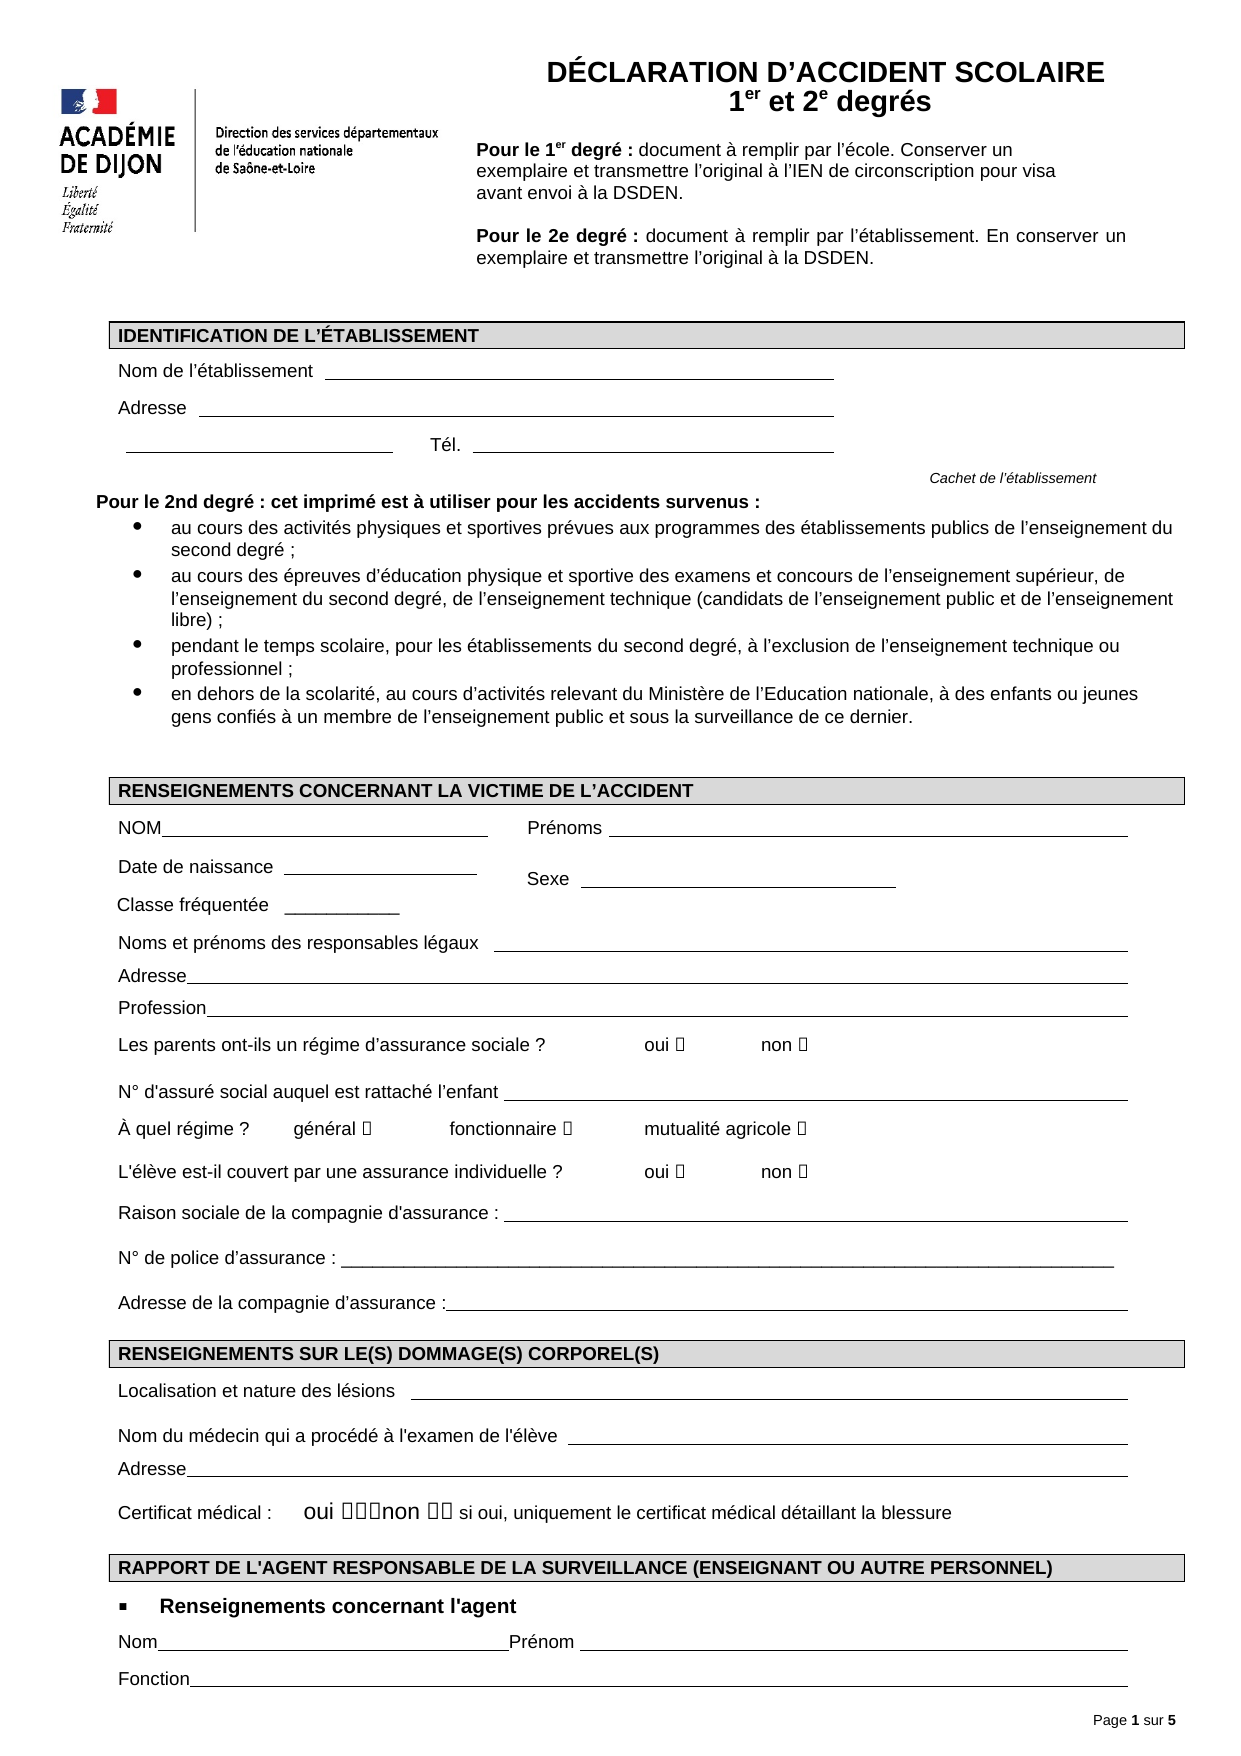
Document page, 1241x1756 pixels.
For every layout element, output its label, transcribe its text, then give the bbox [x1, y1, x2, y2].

text Sexe [527, 868, 974, 889]
subtitle RAPPORT DE L'AGENT RESPONSABLE DE LA SURVEILLANCE (ENSEIGNANT OU AUTRE PERSONNEL) [110, 1555, 1184, 1581]
text Nom du médecin qui a procédé à l'examen de l'élève Adresse Certificat médical : oui non  si oui, uniquement le certificat médical détaillant la blessure [118, 1425, 1128, 1526]
subtitle IDENTIFICATION DE L’ÉTABLISSEMENT [110, 323, 1184, 348]
text N° d'assuré social auquel est rattaché l’enfant [118, 1082, 1176, 1103]
text L'élève est-il couvert par une assurance individuelle ? oui  non  [118, 1159, 1176, 1184]
subtitle RENSEIGNEMENTS CONCERNANT LA VICTIME DE L’ACCIDENT [110, 778, 1184, 804]
text Adresse de la compagnie d’assurance : [118, 1292, 1128, 1313]
text Nom Prénom [118, 1631, 1176, 1652]
text À quel régime ? général  fonctionnaire  mutualité agricole  [118, 1116, 1176, 1141]
text Pour le 2e degré : document à remplir par l’établissement. En conserver un exemplaire et transmettre l’original à la DSDEN. [96, 225, 1126, 268]
text N° de police d’assurance : __________________________________________________________________________ [118, 1247, 1128, 1268]
list Renseignements concernant l'agent [118, 1594, 1176, 1618]
list pendant le temps scolaire, pour les établissements du second degré, à l’exclusion de l’enseignement technique ou professionnel ; [133, 635, 1176, 679]
text NOM Prénoms [118, 817, 1176, 839]
list au cours des épreuves d’éducation physique et sportive des examens et concours de l’enseignement supérieur, de l’enseignement du second degré, de l’enseignement technique (candidats de l’enseignement public et de l’enseignement libre) ; [133, 565, 1176, 631]
text Tél. [126, 434, 1176, 455]
text Adresse [118, 397, 1176, 419]
list au cours des activités physiques et sportives prévues aux programmes des établissements publics de l’enseignement du second degré ; [133, 517, 1176, 561]
text Localisation et nature des lésions [118, 1380, 1128, 1402]
subtitle RENSEIGNEMENTS SUR LE(S) DOMMAGE(S) CORPOREL(S) [110, 1341, 1184, 1367]
text Pour le 2nd degré : cet imprimé est à utiliser pour les accidents survenus : [96, 491, 1176, 513]
text Noms et prénoms des responsables légaux Adresse Profession Les parents ont-ils un régime d’assurance sociale ? oui  non  [118, 932, 1128, 1057]
list en dehors de la scolarité, au cours d’activités relevant du Ministère de l’Education nationale, à des enfants ou jeunes gens confiés à un membre de l’enseignement public et sous la surveillance de ce dernier. [133, 683, 1176, 727]
text DÉCLARATION D’ACCIDENT SCOLAIRE [96, 60, 1176, 88]
text Cachet de l’établissement [96, 470, 1098, 487]
text Classe fréquentée ___________ [96, 894, 492, 915]
text Nom de l’établissement [118, 360, 1176, 382]
text Pour le 1er degré : document à remplir par l’école. Conserver un exemplaire et transmettre l’original à l’IEN de circonscription pour visa avant envoi à la DSDEN. [458, 139, 1073, 203]
text Date de naissance [107, 856, 492, 877]
text Fonction [118, 1667, 1128, 1689]
text 1er et 2e degrés [458, 88, 1176, 117]
picture [41, 63, 458, 258]
text Raison sociale de la compagnie d'assurance : [118, 1202, 1128, 1223]
